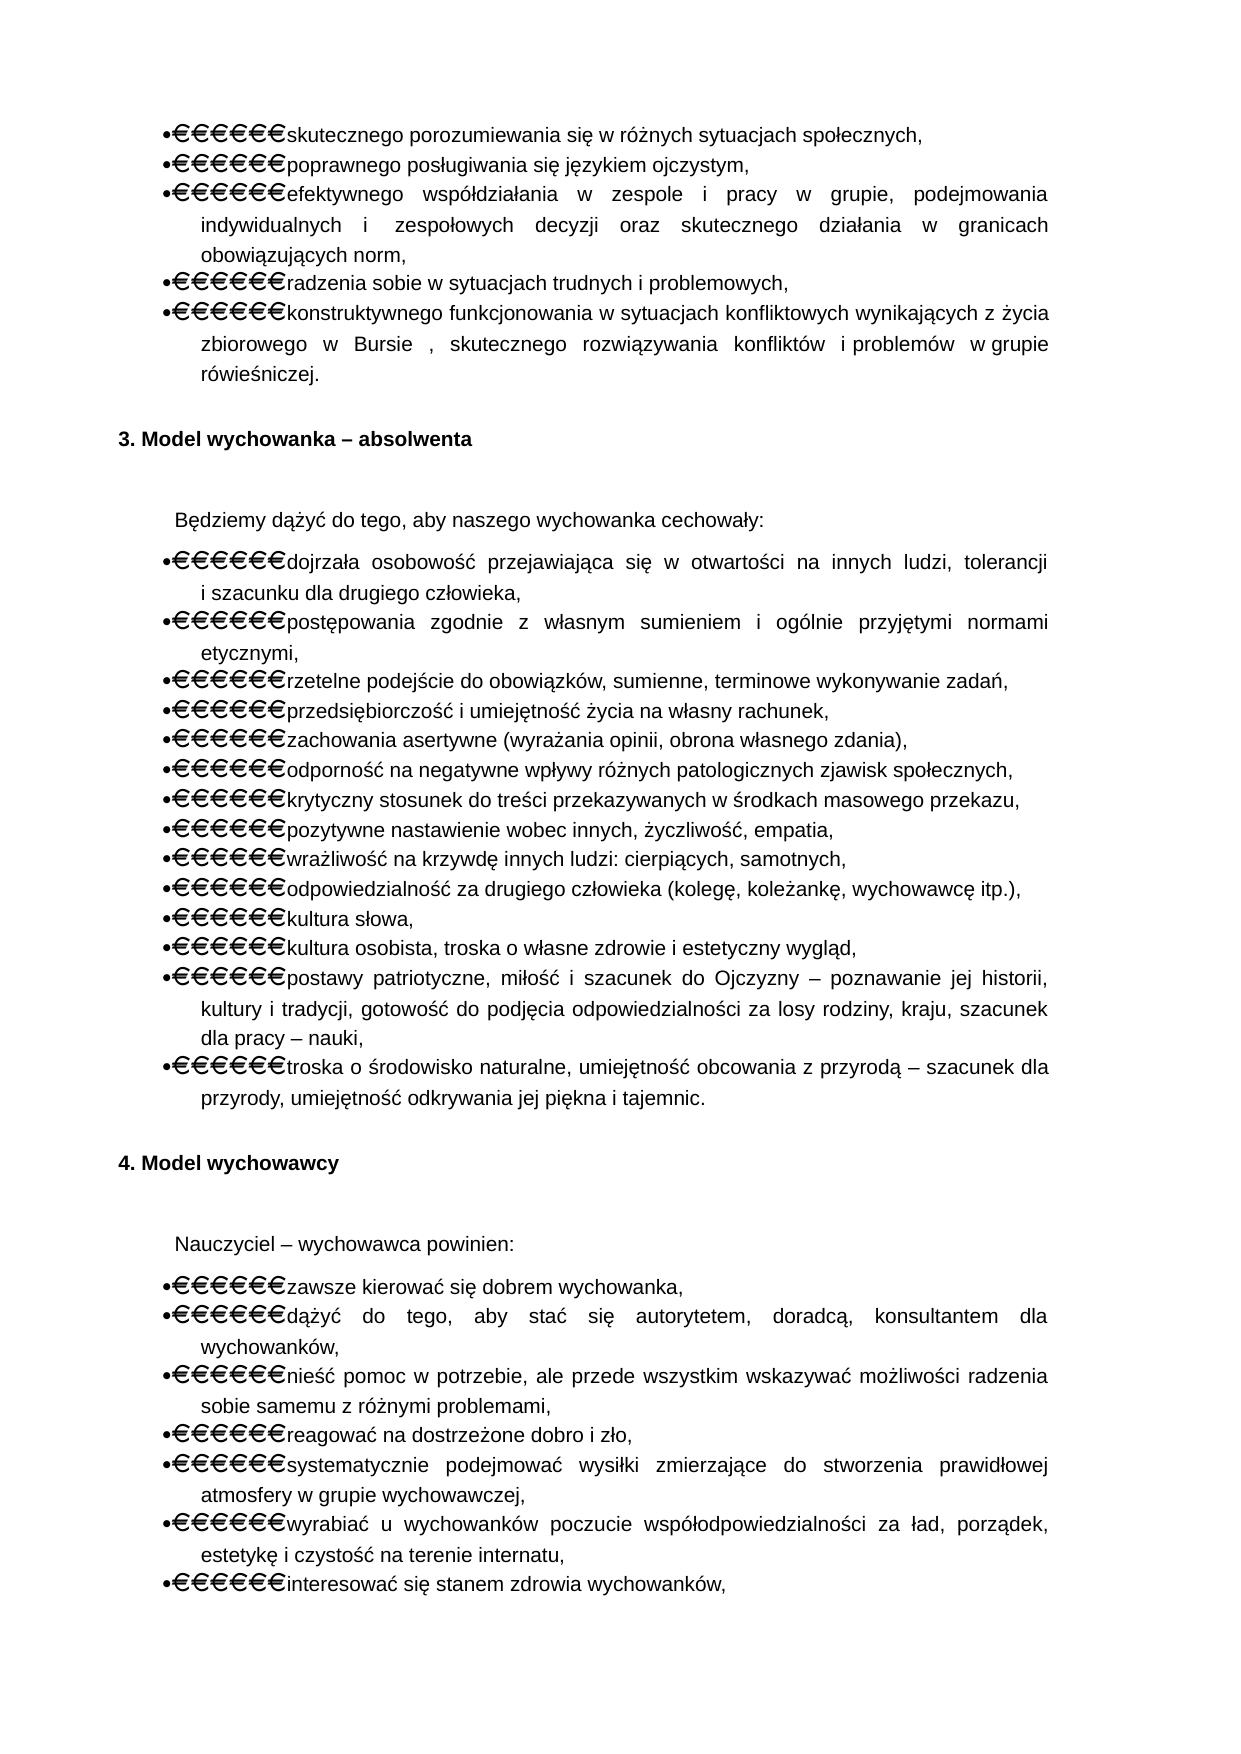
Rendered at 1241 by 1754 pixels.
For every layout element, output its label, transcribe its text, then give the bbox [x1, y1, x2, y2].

text · reagować na dostrzeżone dobro i zło, [163, 1418, 1049, 1448]
text · skutecznego porozumiewania się w różnych sytuacjach społecznych, [163, 118, 1049, 148]
text · radzenia sobie w sytuacjach trudnych i problemowych, [163, 267, 1049, 296]
text · nieść pomoc w potrzebie, ale przede wszystkim wskazywać możliwości radzenia sobie samemu z różnymi problemami, [163, 1359, 1049, 1418]
text · kultura słowa, [163, 902, 1049, 931]
text · troska o środowisko naturalne, umiejętność obcowania z przyrodą – szacunek dla przyrody, umiejętność odkrywania jej piękna i tajemnic. [163, 1050, 1049, 1109]
text · wyrabiać u wychowanków poczucie współodpowiedzialności za ład, porządek, estetykę i czystość na terenie internatu, [163, 1507, 1049, 1567]
text · wrażliwość na krzywdę innych ludzi: cierpiących, samotnych, [163, 842, 1049, 872]
text · kultura osobista, troska o własne zdrowie i estetyczny wygląd, [163, 931, 1049, 961]
text 4. Model wychowawcy [118, 1151, 1122, 1175]
text · postępowania zgodnie z własnym sumieniem i ogólnie przyjętymi normami etycznymi, [163, 605, 1049, 664]
text · dojrzała osobowość przejawiająca się w otwartości na innych ludzi, tolerancji i szacunku dla drugiego człowieka, [163, 546, 1049, 605]
text 3. Model wychowanka – absolwenta [118, 427, 1122, 451]
text · dążyć do tego, aby stać się autorytetem, doradcą, konsultantem dla wychowanków, [163, 1299, 1049, 1359]
text · pozytywne nastawienie wobec innych, życzliwość, empatia, [163, 813, 1049, 842]
text · rzetelne podejście do obowiązków, sumienne, terminowe wykonywanie zadań, [163, 664, 1049, 694]
text · odporność na negatywne wpływy różnych patologicznych zjawisk społecznych, [163, 753, 1049, 783]
text · konstruktywnego funkcjonowania w sytuacjach konfliktowych wynikających z życia zbiorowego w Bursie , skutecznego rozwiązywania konfliktów i problemów w grupie rówieśniczej. [163, 296, 1049, 385]
text · przedsiębiorczość i umiejętność życia na własny rachunek, [163, 694, 1049, 724]
text · poprawnego posługiwania się językiem ojczystym, [163, 148, 1049, 177]
text Nauczyciel – wychowawca powinien: [118, 1228, 1122, 1257]
text · efektywnego współdziałania w zespole i pracy w grupie, podejmowania indywidualnych i zespołowych decyzji oraz skutecznego działania w granicach obowiązujących norm, [163, 177, 1049, 267]
text · krytyczny stosunek do treści przekazywanych w środkach masowego przekazu, [163, 783, 1049, 813]
text · postawy patriotyczne, miłość i szacunek do Ojczyzny – poznawanie jej historii, kultury i tradycji, gotowość do podjęcia odpowiedzialności za losy rodziny, kraju, szacunek dla pracy – nauki, [163, 961, 1049, 1050]
text Będziemy dążyć do tego, aby naszego wychowanka cechowały: [118, 504, 1122, 533]
text · zachowania asertywne (wyrażania opinii, obrona własnego zdania), [163, 724, 1049, 753]
text · systematycznie podejmować wysiłki zmierzające do stworzenia prawidłowej atmosfery w grupie wychowawczej, [163, 1448, 1049, 1507]
text · odpowiedzialność za drugiego człowieka (kolegę, koleżankę, wychowawcę itp.), [163, 872, 1049, 902]
text · interesować się stanem zdrowia wychowanków, [163, 1567, 1049, 1596]
text · zawsze kierować się dobrem wychowanka, [163, 1270, 1049, 1299]
